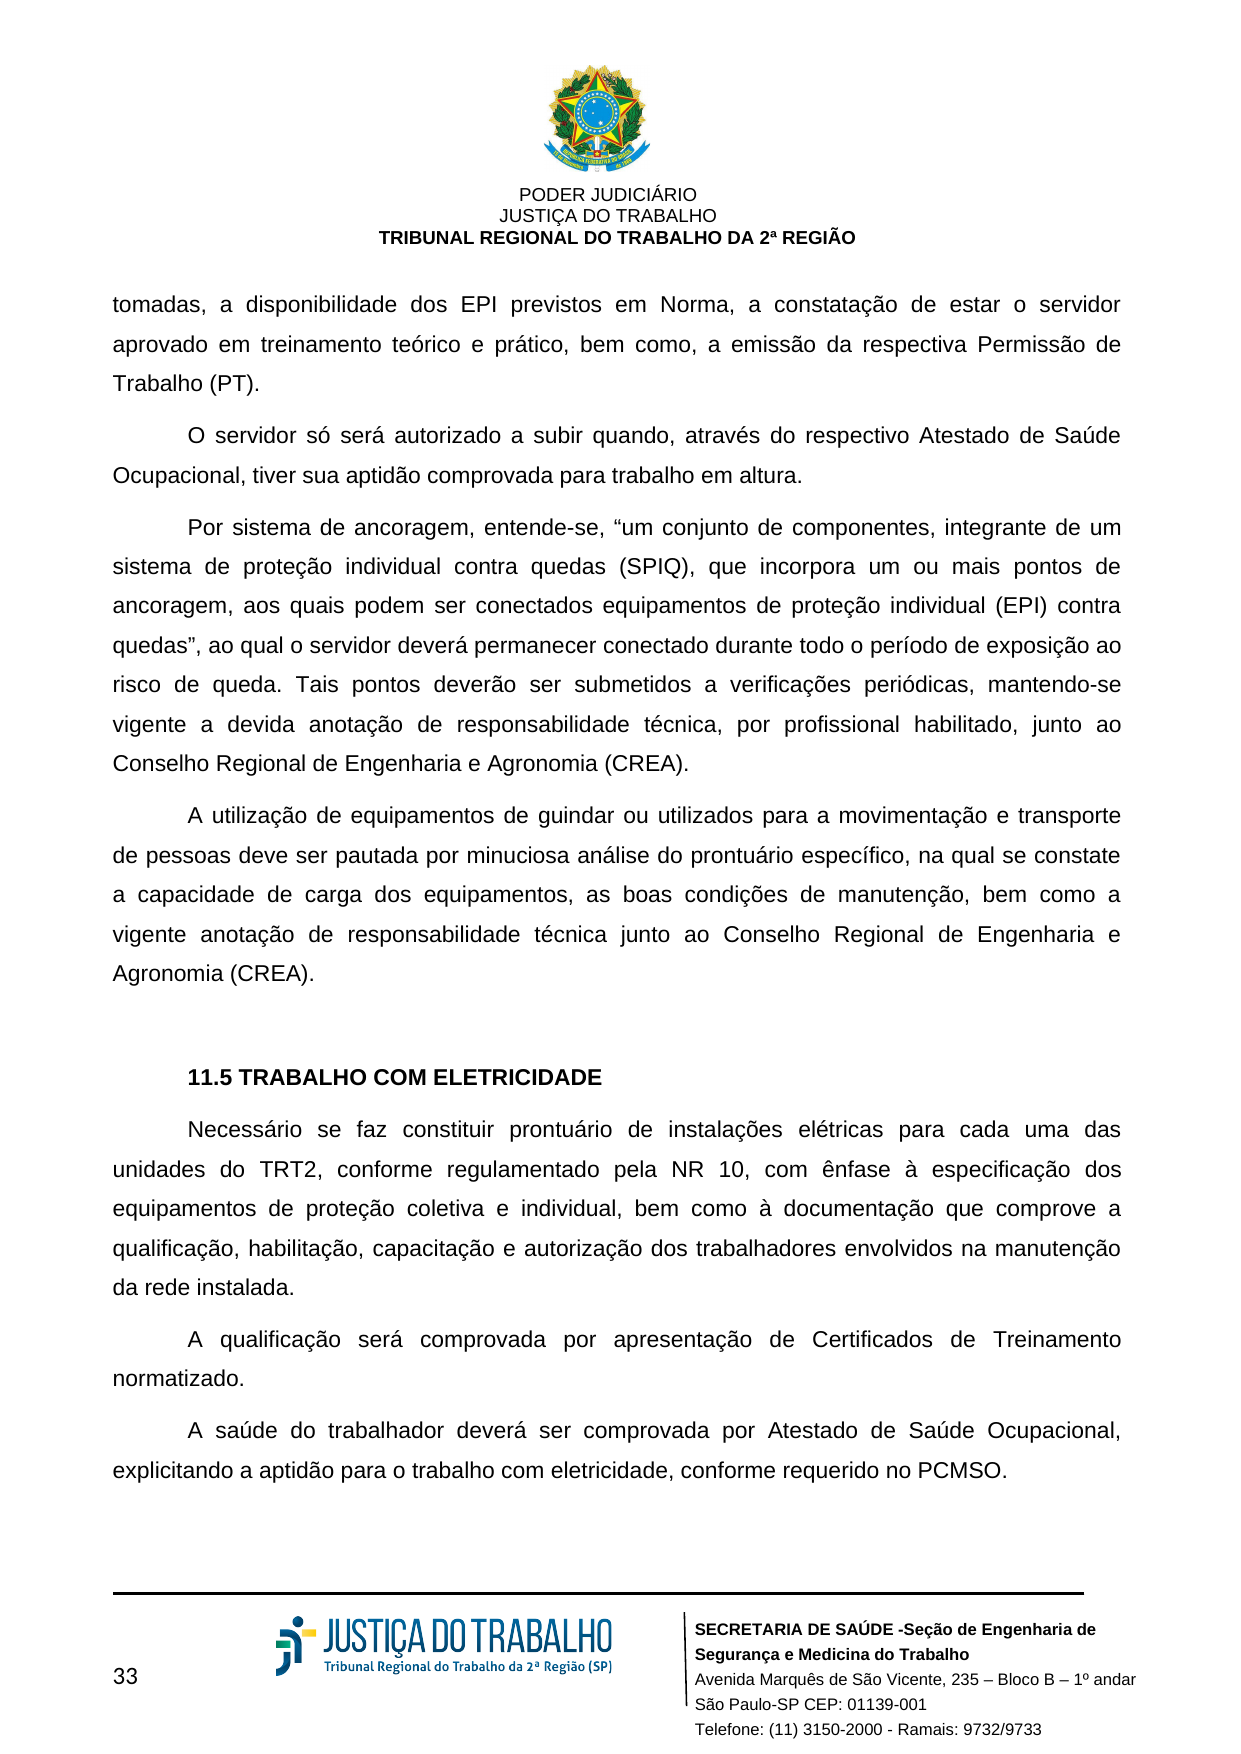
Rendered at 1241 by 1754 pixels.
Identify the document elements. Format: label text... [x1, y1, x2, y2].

text Por sistema de ancoragem, entende-se, “um conjunto de componentes, integrante de um sistema de proteção individual contra quedas (SPIQ), que incorpora um ou mais pontos de ancoragem, aos quais podem ser conectados equipamentos de proteção individual (EPI) contra quedas”, ao qual o servidor deverá permanecer conectado durante todo o período de exposição ao risco de queda. Tais pontos deverão ser submetidos a verificações periódicas, mantendo-se vigente a devida anotação de responsabilidade técnica, por profissional habilitado, junto ao Conselho Regional de Engenharia e Agronomia (CREA). [112, 513, 1122, 777]
picture [543, 65, 650, 172]
picture [276, 1616, 612, 1676]
text tomadas, a disponibilidade dos EPI previstos em Norma, a constatação de estar o servidor aprovado em treinamento teórico e prático, bem como, a emissão da respectiva Permissão de Trabalho (PT). [112, 291, 1122, 397]
text A saúde do trabalhador deverá ser comprovada por Atestado de Saúde Ocupacional, explicitando a aptidão para o trabalho com eletricidade, conforme requerido no PCMSO. [112, 1417, 1122, 1483]
text A qualificação será comprovada por apresentação de Certificados de Treinamento normatizado. [112, 1326, 1122, 1392]
subtitle 11.5 TRABALHO COM ELETRICIDADE [112, 1064, 1122, 1091]
text A utilização de equipamentos de guindar ou utilizados para a movimentação e transporte de pessoas deve ser pautada por minuciosa análise do prontuário específico, na qual se constate a capacidade de carga dos equipamentos, as boas condições de manutenção, bem como a vigente anotação de responsabilidade técnica junto ao Conselho Regional de Engenharia e Agronomia (CREA). [112, 802, 1122, 987]
text Necessário se faz constituir prontuário de instalações elétricas para cada uma das unidades do TRT2, conforme regulamentado pela NR 10, com ênfase à especificação dos equipamentos de proteção coletiva e individual, bem como à documentação que comprove a qualificação, habilitação, capacitação e autorização dos trabalhadores envolvidos na manutenção da rede instalada. [112, 1116, 1122, 1300]
text O servidor só será autorizado a subir quando, através do respectivo Atestado de Saúde Ocupacional, tiver sua aptidão comprovada para trabalho em altura. [112, 422, 1122, 488]
